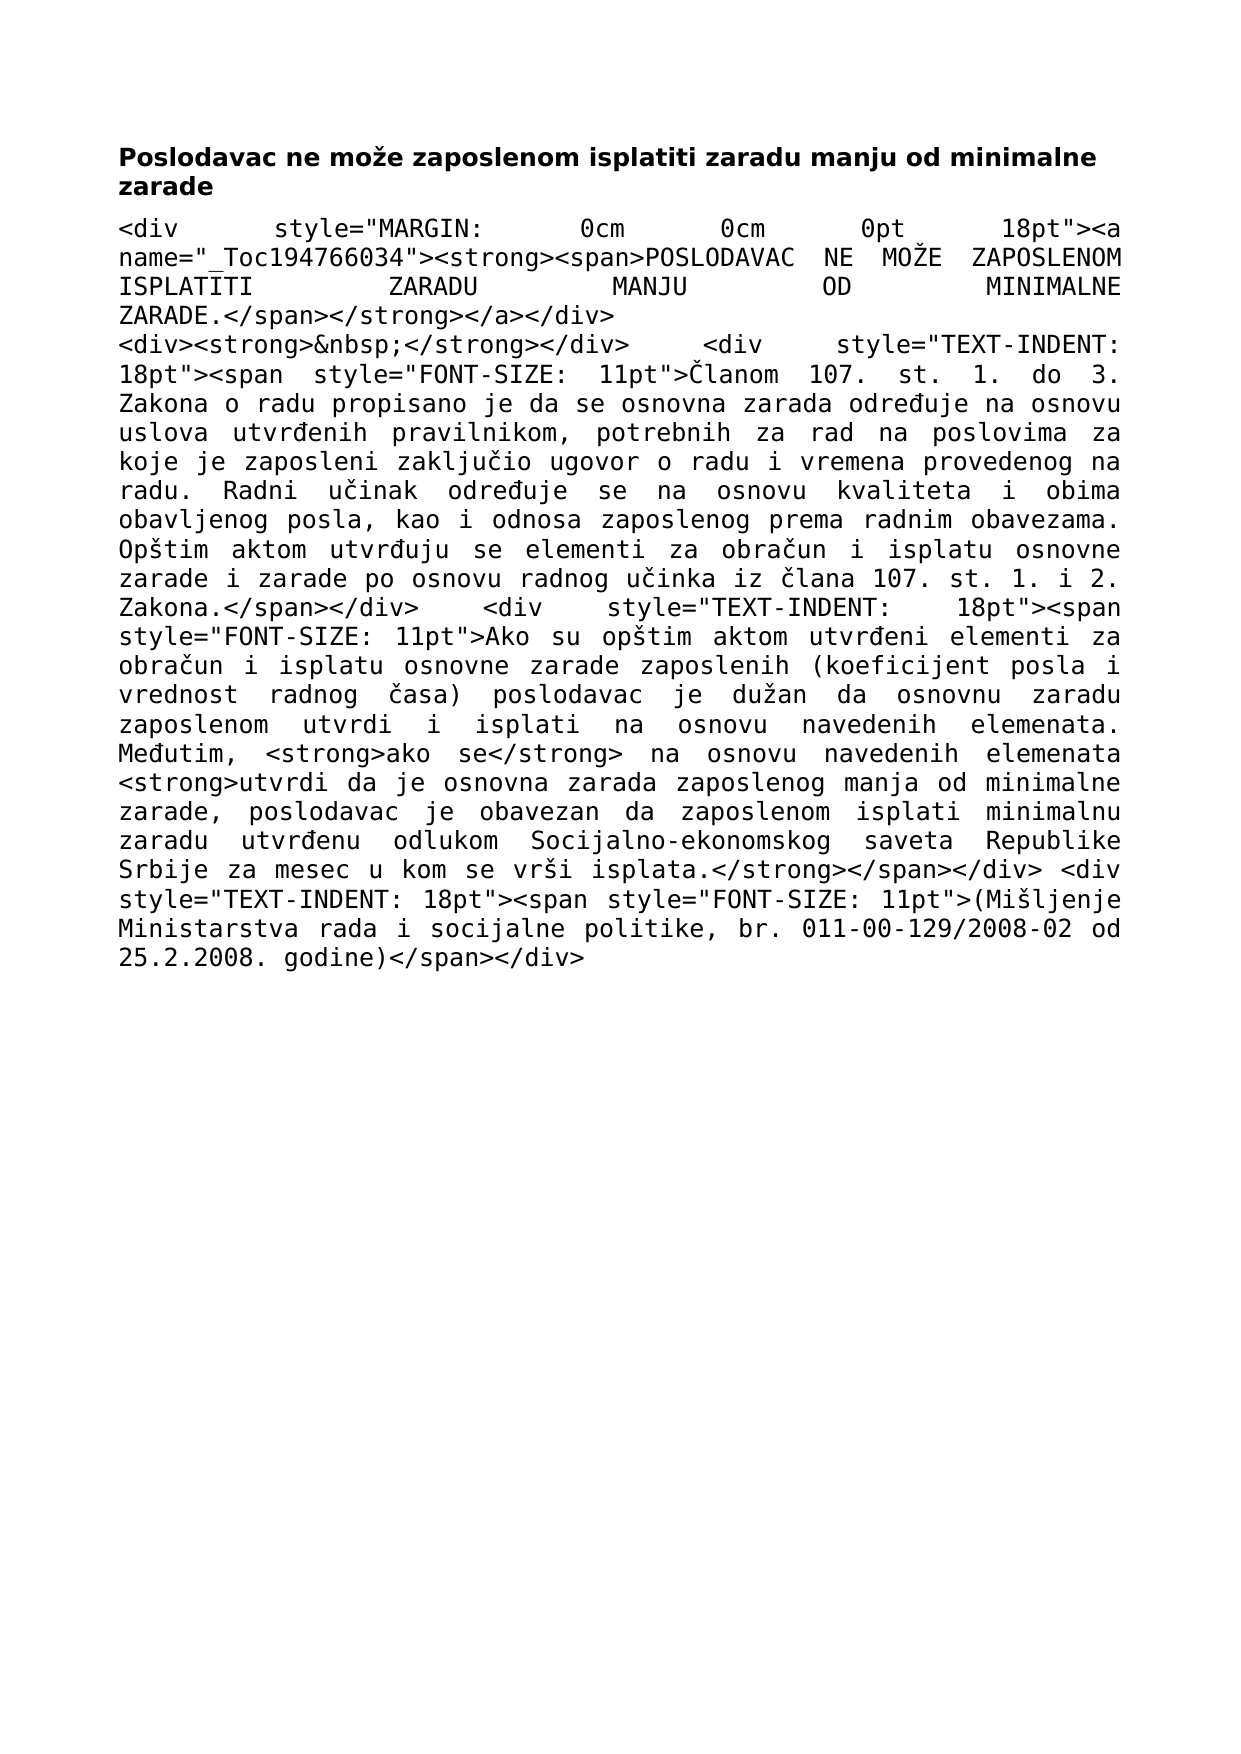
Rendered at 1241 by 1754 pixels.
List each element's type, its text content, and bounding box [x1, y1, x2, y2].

text <div style="MARGIN: 0cm 0cm 0pt 18pt"><a name="_Toc194766034"><strong><span>POSLODAVAC NE MOŽE ZAPOSLENOM ISPLATITI ZARADU MANJU OD MINIMALNE ZARADE.</span></strong></a></div> <div><strong>&nbsp;</strong></div> <div style="TEXT-INDENT: 18pt"><span style="FONT-SIZE: 11pt">Članom 107. st. 1. do 3. Zakona o radu propisano je da se osnovna zarada određuje na osnovu uslova utvrđenih pravilnikom, potrebnih za rad na poslovima za koje je zaposleni zaključio ugovor o radu i vremena provedenog na radu. Radni učinak određuje se na osnovu kvaliteta i obima obavljenog posla, kao i odnosa zaposlenog prema radnim obavezama. Opštim aktom utvrđuju se elementi za obračun i isplatu osnovne zarade i zarade po osnovu radnog učinka iz člana 107. st. 1. i 2. Zakona.</span></div> <div style="TEXT-INDENT: 18pt"><span style="FONT-SIZE: 11pt">Ako su opštim aktom utvrđeni elementi za obračun i isplatu osnovne zarade zaposlenih (koeficijent posla i vrednost radnog časa) poslodavac je dužan da osnovnu zaradu zaposlenom utvrdi i isplati na osnovu navedenih elemenata. Međutim, <strong>ako se</strong> na osnovu navedenih elemenata <strong>utvrdi da je osnovna zarada zaposlenog manja od minimalne zarade, poslodavac je obavezan da zaposlenom isplati minimalnu zaradu utvrđenu odlukom Socijalno-ekonomskog saveta Republike Srbije za mesec u kom se vrši isplata.</strong></span></div> <div style="TEXT-INDENT: 18pt"><span style="FONT-SIZE: 11pt">(Mišljenje Ministarstva rada i socijalne politike, br. 011-00-129/2008-02 od 25.2.2008. godine)</span></div> [118, 214, 1122, 972]
subtitle Poslodavac ne može zaposlenom isplatiti zaradu manju od minimalne zarade [118, 143, 1122, 201]
